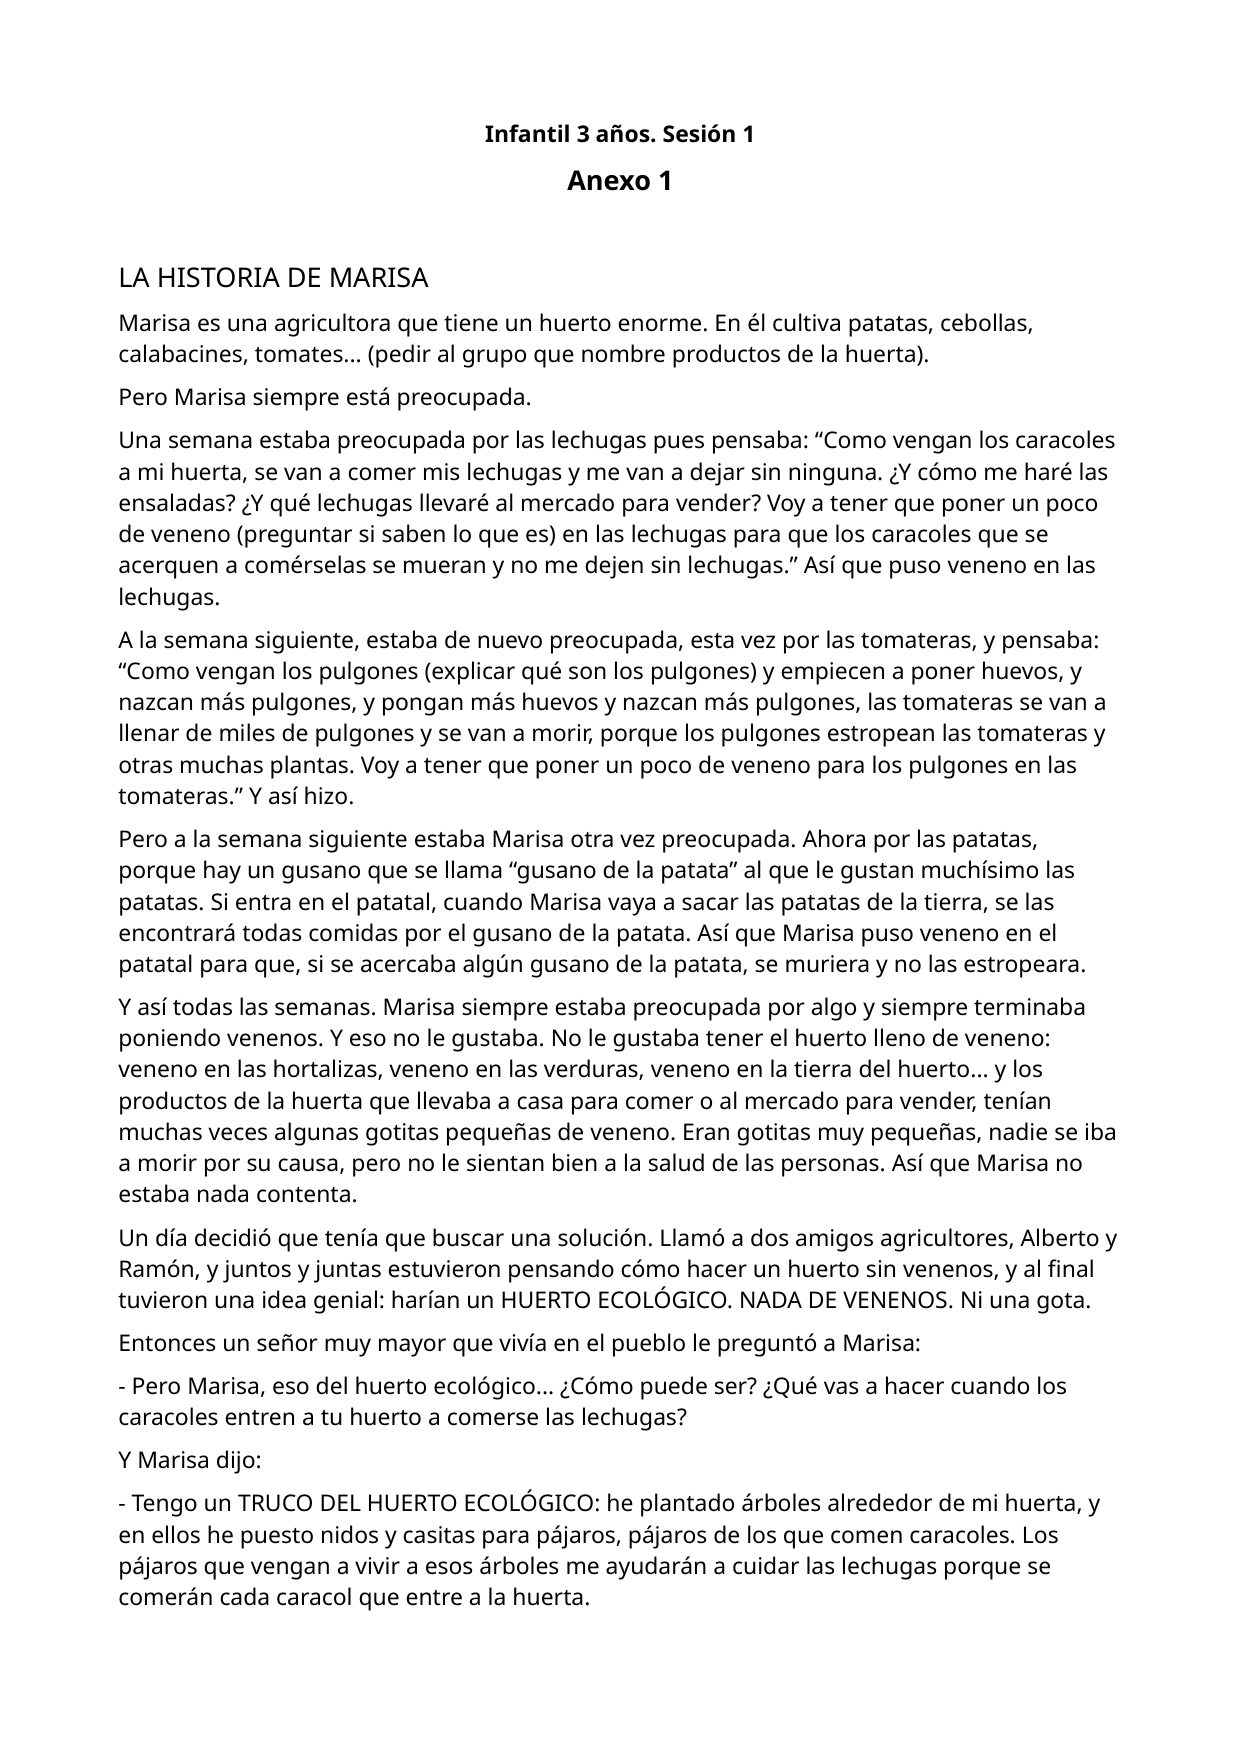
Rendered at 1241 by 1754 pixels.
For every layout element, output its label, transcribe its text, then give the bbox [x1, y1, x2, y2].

text Y así todas las semanas. Marisa siempre estaba preocupada por algo y siempre terminaba poniendo venenos. Y eso no le gustaba. No le gustaba tener el huerto lleno de veneno: veneno en las hortalizas, veneno en las verduras, veneno en la tierra del huerto... y los productos de la huerta que llevaba a casa para comer o al mercado para vender, tenían muchas veces algunas gotitas pequeñas de veneno. Eran gotitas muy pequeñas, nadie se iba a morir por su causa, pero no le sientan bien a la salud de las personas. Así que Marisa no estaba nada contenta. [118, 991, 1122, 1210]
text Marisa es una agricultora que tiene un huerto enorme. En él cultiva patatas, cebollas, calabacines, tomates... (pedir al grupo que nombre productos de la huerta). [118, 307, 1122, 369]
text Pero a la semana siguiente estaba Marisa otra vez preocupada. Ahora por las patatas, porque hay un gusano que se llama “gusano de la patata” al que le gustan muchísimo las patatas. Si entra en el patatal, cuando Marisa vaya a sacar las patatas de la tierra, se las encontrará todas comidas por el gusano de la patata. Así que Marisa puso veneno en el patatal para que, si se acercaba algún gusano de la patata, se muriera y no las estropeara. [118, 823, 1122, 979]
text Pero Marisa siempre está preocupada. [118, 381, 1122, 413]
text Y Marisa dijo: [118, 1444, 1122, 1476]
text - Tengo un TRUCO DEL HUERTO ECOLÓGICO: he plantado árboles alrededor de mi huerta, y en ellos he puesto nidos y casitas para pájaros, pájaros de los que comen caracoles. Los pájaros que vengan a vivir a esos árboles me ayudarán a cuidar las lechugas porque se comerán cada caracol que entre a la huerta. [118, 1487, 1122, 1612]
text Infantil 3 años. Sesión 1 [118, 118, 1122, 149]
text - Pero Marisa, eso del huerto ecológico... ¿Cómo puede ser? ¿Qué vas a hacer cuando los caracoles entren a tu huerto a comerse las lechugas? [118, 1370, 1122, 1432]
text Entonces un señor muy mayor que vivía en el pueblo le preguntó a Marisa: [118, 1327, 1122, 1358]
text LA HISTORIA DE MARISA [118, 258, 1122, 295]
text Un día decidió que tenía que buscar una solución. Llamó a dos amigos agricultores, Alberto y Ramón, y juntos y juntas estuvieron pensando cómo hacer un huerto sin venenos, y al final tuvieron una idea genial: harían un HUERTO ECOLÓGICO. NADA DE VENENOS. Ni una gota. [118, 1221, 1122, 1315]
text Una semana estaba preocupada por las lechugas pues pensaba: “Como vengan los caracoles a mi huerta, se van a comer mis lechugas y me van a dejar sin ninguna. ¿Y cómo me haré las ensaladas? ¿Y qué lechugas llevaré al mercado para vender? Voy a tener que poner un poco de veneno (preguntar si saben lo que es) en las lechugas para que los caracoles que se acerquen a comérselas se mueran y no me dejen sin lechugas.” Así que puso veneno en las lechugas. [118, 424, 1122, 612]
text A la semana siguiente, estaba de nuevo preocupada, esta vez por las tomateras, y pensaba: “Como vengan los pulgones (explicar qué son los pulgones) y empiecen a poner huevos, y nazcan más pulgones, y pongan más huevos y nazcan más pulgones, las tomateras se van a llenar de miles de pulgones y se van a morir, porque los pulgones estropean las tomateras y otras muchas plantas. Voy a tener que poner un poco de veneno para los pulgones en las tomateras.” Y así hizo. [118, 624, 1122, 811]
text Anexo 1 [118, 161, 1122, 198]
